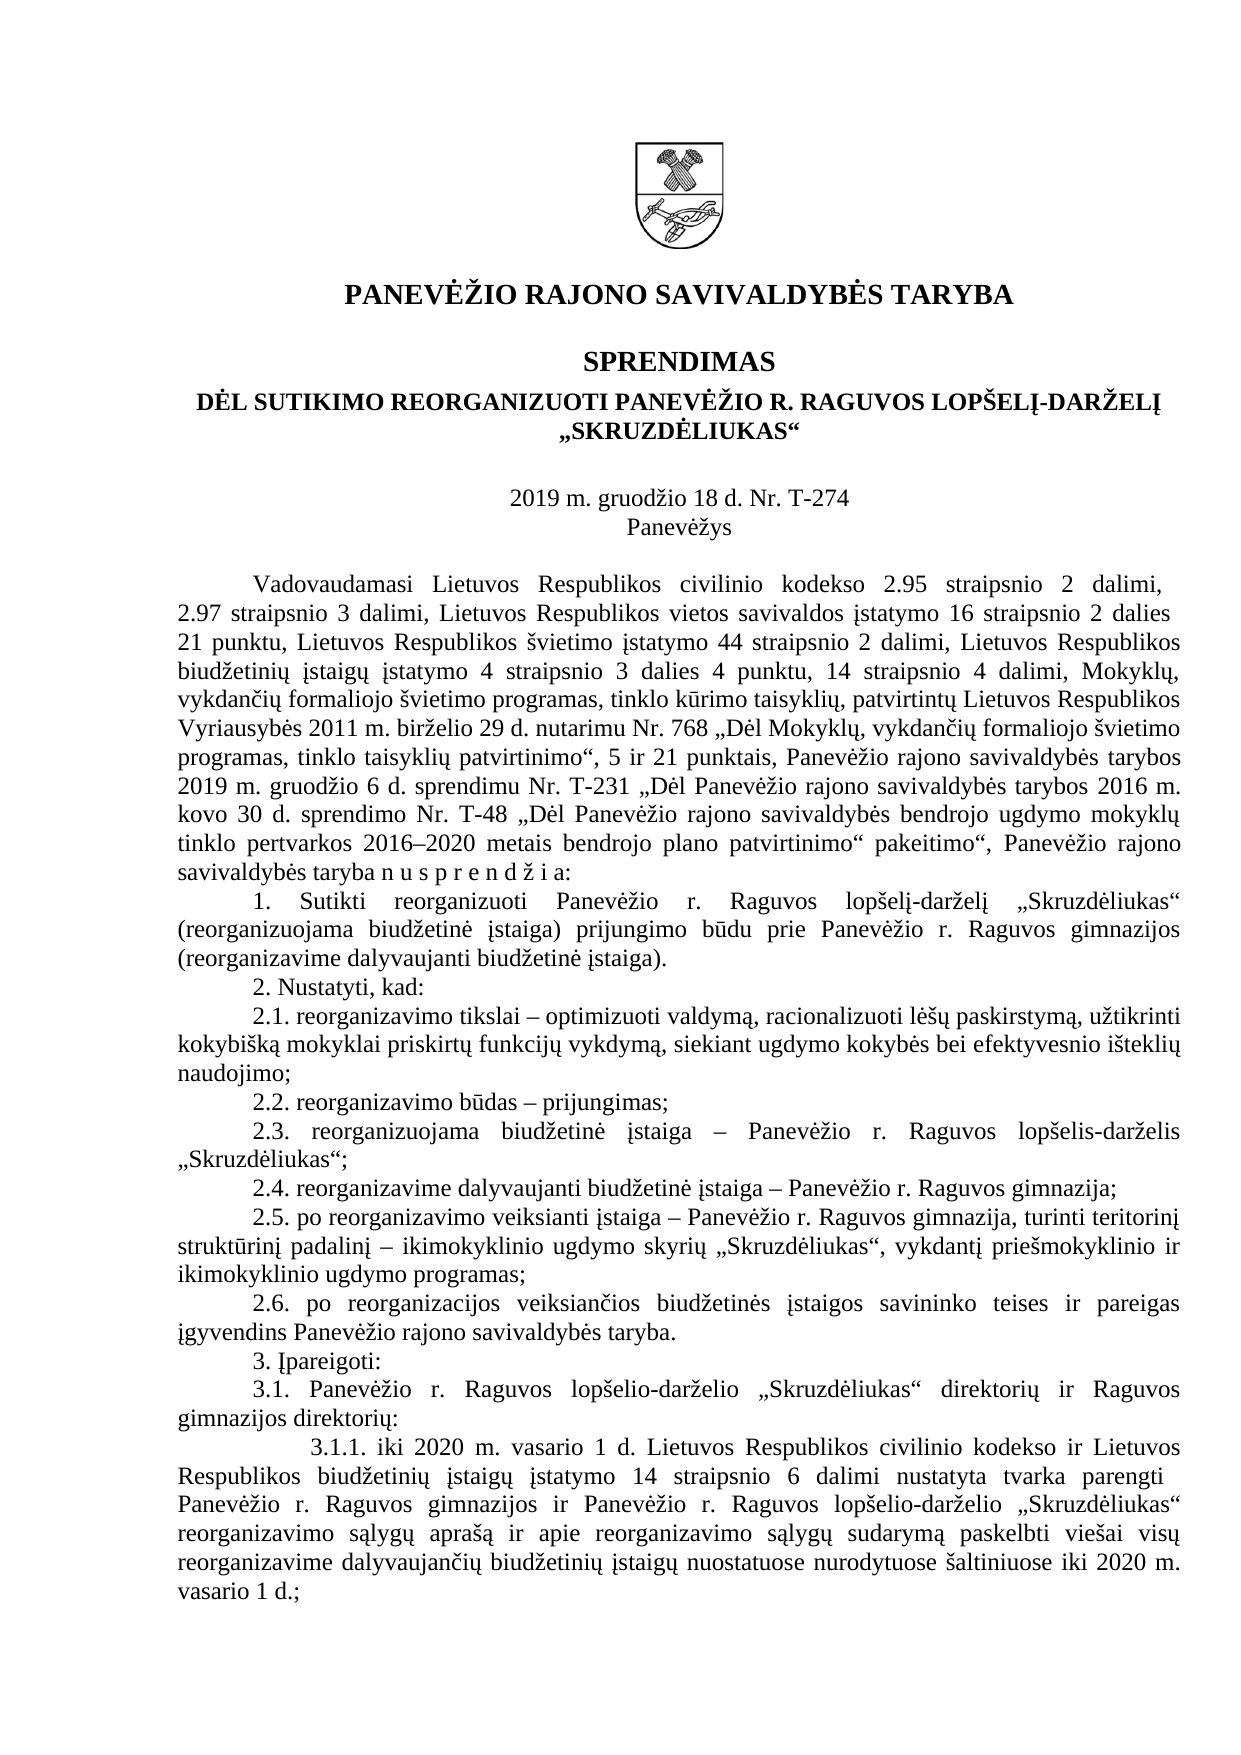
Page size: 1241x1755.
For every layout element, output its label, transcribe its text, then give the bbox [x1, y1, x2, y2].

text Panevėžys [177, 512, 1181, 541]
text 1. Sutikti reorganizuoti Panevėžio r. Raguvos lopšelį-darželį „Skruzdėliukas“ (reorganizuojama biudžetinė įstaiga) prijungimo būdu prie Panevėžio r. Raguvos gimnazijos (reorganizavime dalyvaujanti biudžetinė įstaiga). [177, 886, 1181, 972]
text 2.1. reorganizavimo tikslai – optimizuoti valdymą, racionalizuoti lėšų paskirstymą, užtikrinti kokybišką mokyklai priskirtų funkcijų vykdymą, siekiant ugdymo kokybės bei efektyvesnio išteklių naudojimo; [177, 1001, 1181, 1087]
text 2.2. reorganizavimo būdas – prijungimas; [177, 1087, 1181, 1116]
text 3.1.1. iki 2020 m. vasario 1 d. Lietuvos Respublikos civilinio kodekso ir Lietuvos Respublikos biudžetinių įstaigų įstatymo 14 straipsnio 6 dalimi nustatyta tvarka parengti Panevėžio r. Raguvos gimnazijos ir Panevėžio r. Raguvos lopšelio-darželio „Skruzdėliukas“ reorganizavimo sąlygų aprašą ir apie reorganizavimo sąlygų sudarymą paskelbti viešai visų reorganizavime dalyvaujančių biudžetinių įstaigų nuostatuose nurodytuose šaltiniuose iki 2020 m. vasario 1 d.; [177, 1432, 1181, 1604]
text 2019 m. gruodžio 18 d. Nr. T-274 [177, 483, 1181, 512]
text 2.6. po reorganizacijos veiksiančios biudžetinės įstaigos savininko teises ir pareigas įgyvendins Panevėžio rajono savivaldybės taryba. [177, 1288, 1181, 1346]
text 2.5. po reorganizavimo veiksianti įstaiga – Panevėžio r. Raguvos gimnazija, turinti teritorinį struktūrinį padalinį – ikimokyklinio ugdymo skyrių „Skruzdėliukas“, vykdantį priešmokyklinio ir ikimokyklinio ugdymo programas; [177, 1202, 1181, 1288]
text DĖL SUTIKIMO REORGANIZUOTI PANEVĖŽIO R. RAGUVOS LOPŠELĮ-DARŽELĮ „SKRUZDĖLIUKAS“ [177, 387, 1181, 445]
text 2.3. reorganizuojama biudžetinė įstaiga – Panevėžio r. Raguvos lopšelis-darželis „Skruzdėliukas“; [177, 1116, 1181, 1173]
text SPRENDIMAS [177, 344, 1181, 378]
text 3.1. Panevėžio r. Raguvos lopšelio-darželio „Skruzdėliukas“ direktorių ir Raguvos gimnazijos direktorių: [177, 1374, 1181, 1432]
text 2.4. reorganizavime dalyvaujanti biudžetinė įstaiga – Panevėžio r. Raguvos gimnazija; [177, 1173, 1181, 1202]
text Vadovaudamasi Lietuvos Respublikos civilinio kodekso 2.95 straipsnio 2 dalimi, 2.97 straipsnio 3 dalimi, Lietuvos Respublikos vietos savivaldos įstatymo 16 straipsnio 2 dalies 21 punktu, Lietuvos Respublikos švietimo įstatymo 44 straipsnio 2 dalimi, Lietuvos Respublikos biudžetinių įstaigų įstatymo 4 straipsnio 3 dalies 4 punktu, 14 straipsnio 4 dalimi, Mokyklų, vykdančių formaliojo švietimo programas, tinklo kūrimo taisyklių, patvirtintų Lietuvos Respublikos Vyriausybės 2011 m. birželio 29 d. nutarimu Nr. 768 „Dėl Mokyklų, vykdančių formaliojo švietimo programas, tinklo taisyklių patvirtinimo“, 5 ir 21 punktais, Panevėžio rajono savivaldybės tarybos 2019 m. gruodžio 6 d. sprendimu Nr. T-231 „Dėl Panevėžio rajono savivaldybės tarybos 2016 m. kovo 30 d. sprendimo Nr. T-48 „Dėl Panevėžio rajono savivaldybės bendrojo ugdymo mokyklų tinklo pertvarkos 2016–2020 metais bendrojo plano patvirtinimo“ pakeitimo“, Panevėžio rajono savivaldybės taryba n u s p r e n d ž i a: [177, 569, 1181, 886]
text 3. Įpareigoti: [177, 1346, 1181, 1374]
text PANEVĖŽIO RAJONO SAVIVALDYBĖS TARYBA [177, 277, 1181, 311]
text 2. Nustatyti, kad: [177, 972, 1181, 1001]
